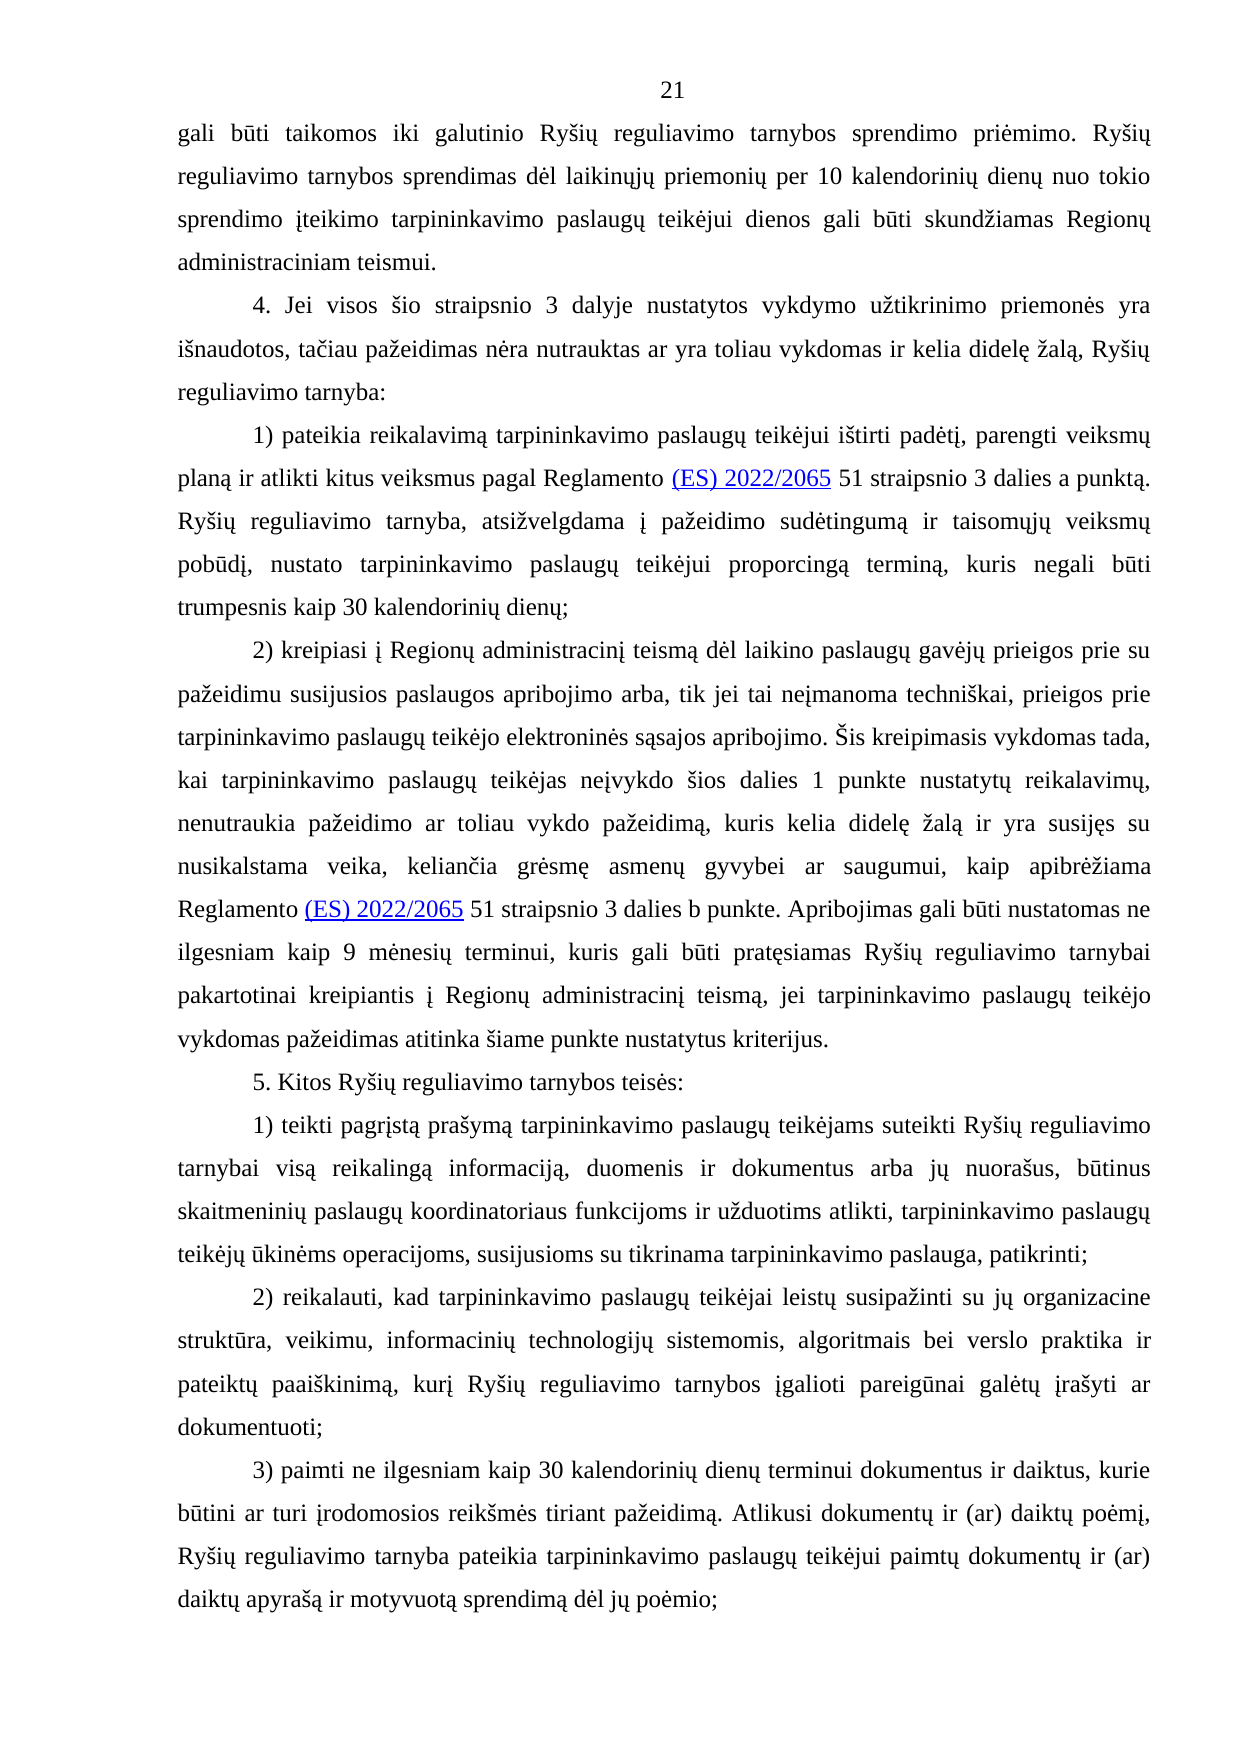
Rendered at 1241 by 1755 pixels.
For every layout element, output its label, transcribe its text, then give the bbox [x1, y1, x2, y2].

text 2) kreipiasi į Regionų administracinį teismą dėl laikino paslaugų gavėjų prieigos prie su pažeidimu susijusios paslaugos apribojimo arba, tik jei tai neįmanoma techniškai, prieigos prie tarpininkavimo paslaugų teikėjo elektroninės sąsajos apribojimo. Šis kreipimasis vykdomas tada, kai tarpininkavimo paslaugų teikėjas neįvykdo šios dalies 1 punkte nustatytų reikalavimų, nenutraukia pažeidimo ar toliau vykdo pažeidimą, kuris kelia didelę žalą ir yra susijęs su nusikalstama veika, keliančia grėsmę asmenų gyvybei ar saugumui, kaip apibrėžiama Reglamento (ES) 2022/2065 51 straipsnio 3 dalies b punkte. Apribojimas gali būti nustatomas ne ilgesniam kaip 9 mėnesių terminui, kuris gali būti pratęsiamas Ryšių reguliavimo tarnybai pakartotinai kreipiantis į Regionų administracinį teismą, jei tarpininkavimo paslaugų teikėjo vykdomas pažeidimas atitinka šiame punkte nustatytus kriterijus. [177, 636, 1152, 1052]
text gali būti taikomos iki galutinio Ryšių reguliavimo tarnybos sprendimo priėmimo. Ryšių reguliavimo tarnybos sprendimas dėl laikinųjų priemonių per 10 kalendorinių dienų nuo tokio sprendimo įteikimo tarpininkavimo paslaugų teikėjui dienos gali būti skundžiamas Regionų administraciniam teismui. [177, 118, 1152, 276]
text 2) reikalauti, kad tarpininkavimo paslaugų teikėjai leistų susipažinti su jų organizacine struktūra, veikimu, informacinių technologijų sistemomis, algoritmais bei verslo praktika ir pateiktų paaiškinimą, kurį Ryšių reguliavimo tarnybos įgalioti pareigūnai galėtų įrašyti ar dokumentuoti; [177, 1282, 1152, 1441]
text 1) pateikia reikalavimą tarpininkavimo paslaugų teikėjui ištirti padėtį, parengti veiksmų planą ir atlikti kitus veiksmus pagal Reglamento (ES) 2022/2065 51 straipsnio 3 dalies a punktą. Ryšių reguliavimo tarnyba, atsižvelgdama į pažeidimo sudėtingumą ir taisomųjų veiksmų pobūdį, nustato tarpininkavimo paslaugų teikėjui proporcingą terminą, kuris negali būti trumpesnis kaip 30 kalendorinių dienų; [177, 420, 1152, 621]
text 1) teikti pagrįstą prašymą tarpininkavimo paslaugų teikėjams suteikti Ryšių reguliavimo tarnybai visą reikalingą informaciją, duomenis ir dokumentus arba jų nuorašus, būtinus skaitmeninių paslaugų koordinatoriaus funkcijoms ir užduotims atlikti, tarpininkavimo paslaugų teikėjų ūkinėms operacijoms, susijusioms su tikrinama tarpininkavimo paslauga, patikrinti; [177, 1110, 1152, 1268]
text 5. Kitos Ryšių reguliavimo tarnybos teisės: [177, 1067, 1152, 1096]
text 4. Jei visos šio straipsnio 3 dalyje nustatytos vykdymo užtikrinimo priemonės yra išnaudotos, tačiau pažeidimas nėra nutrauktas ar yra toliau vykdomas ir kelia didelę žalą, Ryšių reguliavimo tarnyba: [177, 291, 1152, 406]
text 3) paimti ne ilgesniam kaip 30 kalendorinių dienų terminui dokumentus ir daiktus, kurie būtini ar turi įrodomosios reikšmės tiriant pažeidimą. Atlikusi dokumentų ir (ar) daiktų poėmį, Ryšių reguliavimo tarnyba pateikia tarpininkavimo paslaugų teikėjui paimtų dokumentų ir (ar) daiktų apyrašą ir motyvuotą sprendimą dėl jų poėmio; [177, 1455, 1152, 1613]
